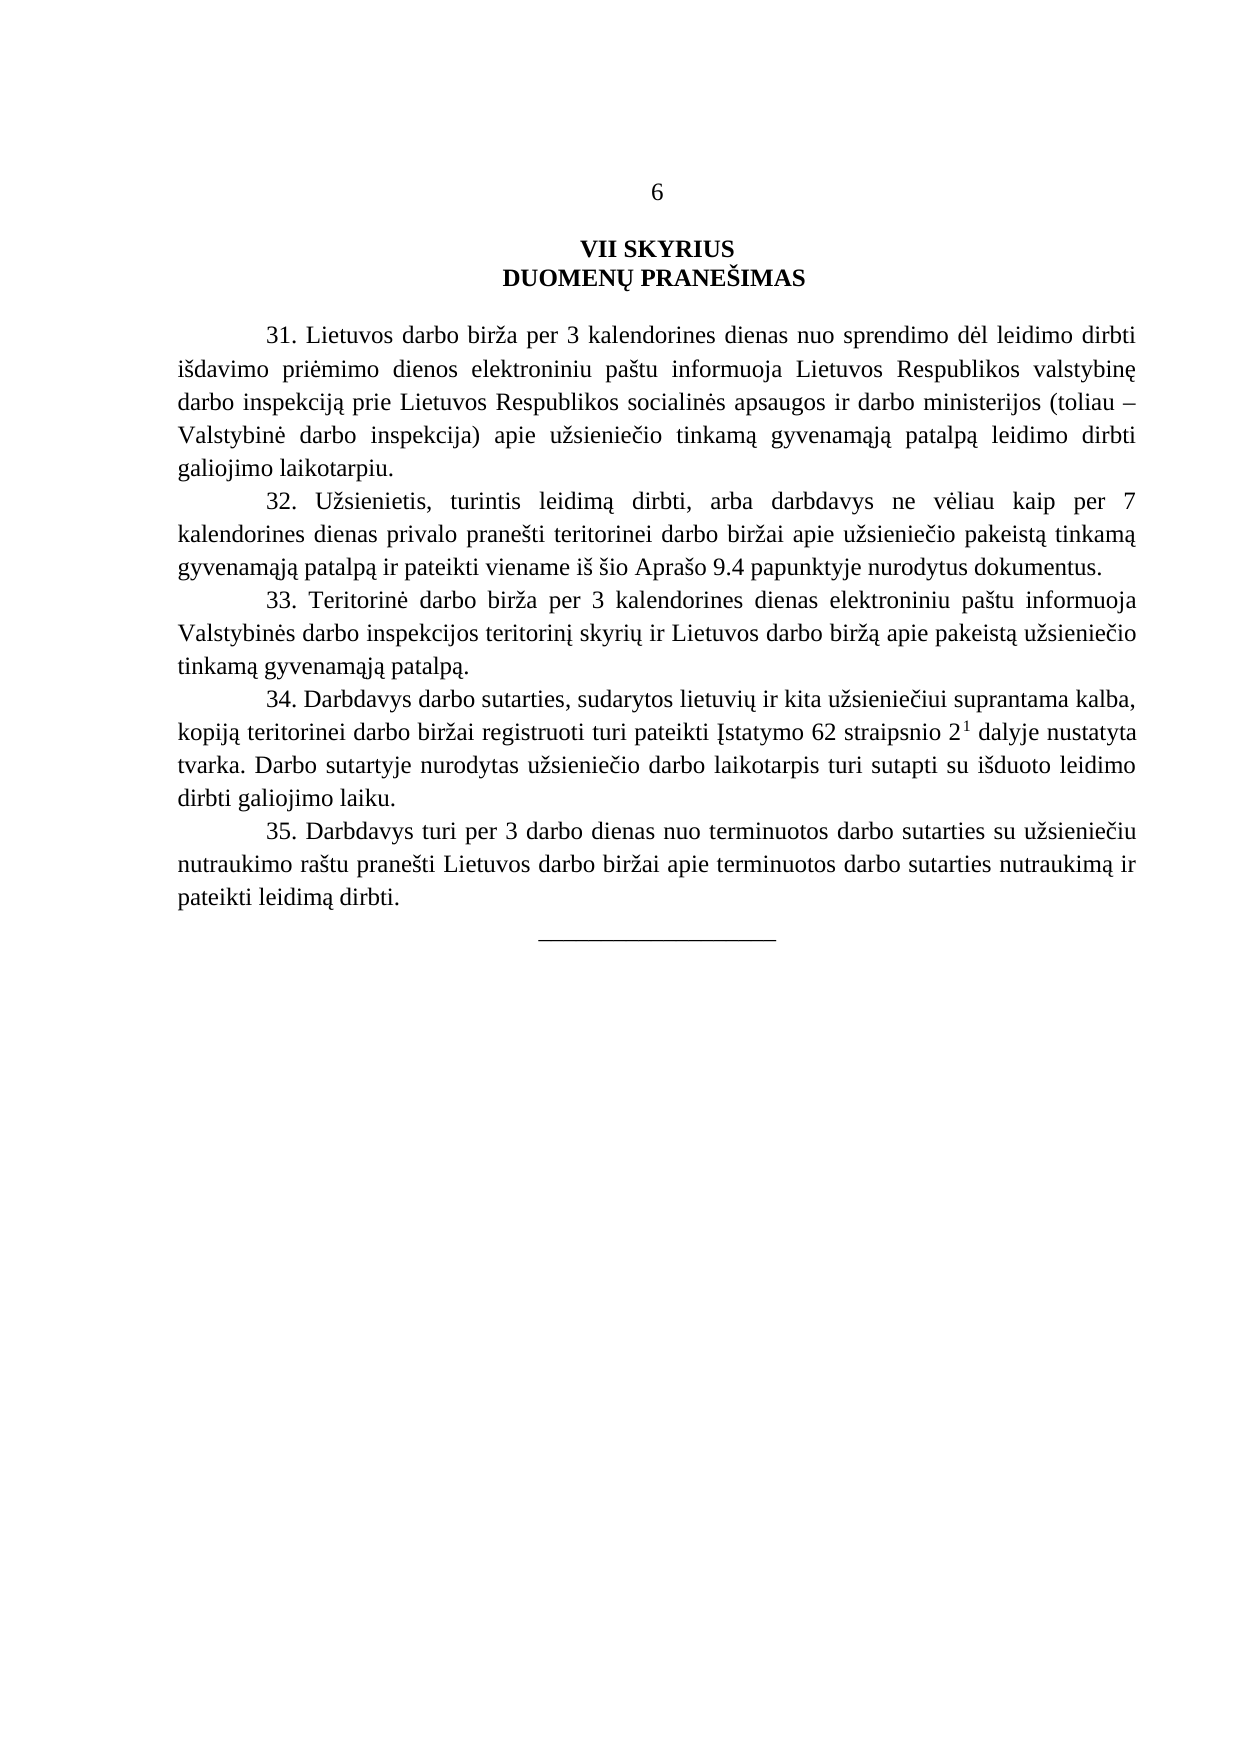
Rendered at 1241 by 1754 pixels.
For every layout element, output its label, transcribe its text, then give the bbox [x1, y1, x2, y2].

text VII SKYRIUS [177, 234, 1137, 263]
text 32. Užsienietis, turintis leidimą dirbti, arba darbdavys ne vėliau kaip per 7 kalendorines dienas privalo pranešti teritorinei darbo biržai apie užsieniečio pakeistą tinkamą gyvenamąją patalpą ir pateikti viename iš šio Aprašo 9.4 papunktyje nurodytus dokumentus. [177, 486, 1137, 581]
text DUOMENŲ PRANEŠIMAS [177, 263, 1137, 292]
text 33. Teritorinė darbo birža per 3 kalendorines dienas elektroniniu paštu informuoja Valstybinės darbo inspekcijos teritorinį skyrių ir Lietuvos darbo biržą apie pakeistą užsieniečio tinkamą gyvenamąją patalpą. [177, 585, 1137, 679]
text 31. Lietuvos darbo birža per 3 kalendorines dienas nuo sprendimo dėl leidimo dirbti išdavimo priėmimo dienos elektroniniu paštu informuoja Lietuvos Respublikos valstybinę darbo inspekciją prie Lietuvos Respublikos socialinės apsaugos ir darbo ministerijos (toliau – Valstybinė darbo inspekcija) apie užsieniečio tinkamą gyvenamąją patalpą leidimo dirbti galiojimo laikotarpiu. [177, 321, 1137, 481]
text 34. Darbdavys darbo sutarties, sudarytos lietuvių ir kita užsieniečiui suprantama kalba, kopiją teritorinei darbo biržai registruoti turi pateikti Įstatymo 62 straipsnio 21 dalyje nustatyta tvarka. Darbo sutartyje nurodytas užsieniečio darbo laikotarpis turi sutapti su išduoto leidimo dirbti galiojimo laiku. [177, 684, 1137, 812]
text 35. Darbdavys turi per 3 darbo dienas nuo terminuotos darbo sutarties su užsieniečiu nutraukimo raštu pranešti Lietuvos darbo biržai apie terminuotos darbo sutarties nutraukimą ir pateikti leidimą dirbti. [177, 816, 1137, 911]
text ___________________ [177, 915, 1137, 944]
